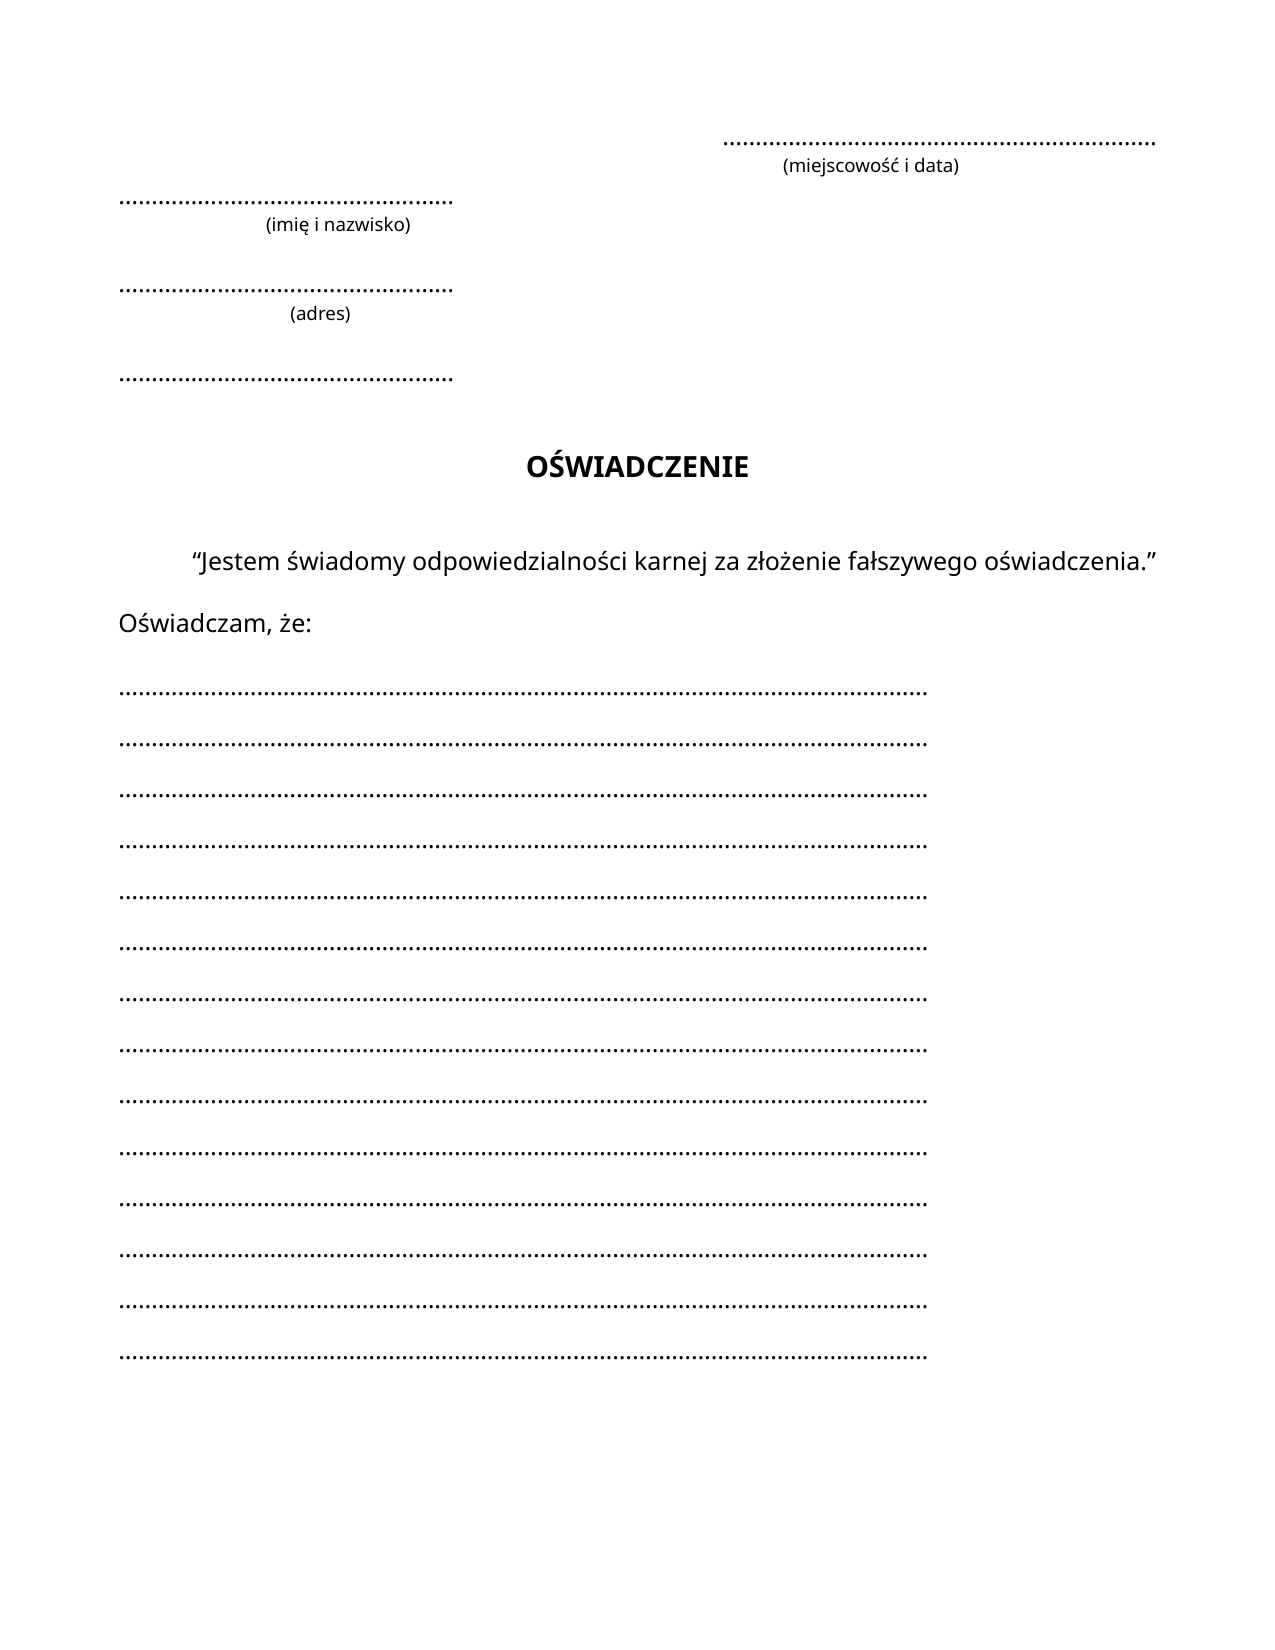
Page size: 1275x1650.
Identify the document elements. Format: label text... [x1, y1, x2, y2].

text …………………………………………………………………………………………………………… [118, 975, 1157, 1009]
text ………………………………………………………… [118, 118, 1157, 152]
text (miejscowość i data) [118, 152, 1157, 178]
text OŚWIADCZENIE [118, 446, 1157, 486]
text …………………………………………… [118, 354, 1157, 388]
text …………………………………………………………………………………………………………… [118, 1128, 1157, 1162]
text …………………………………………… [118, 178, 1157, 212]
text (adres) [118, 300, 1157, 326]
text “Jestem świadomy odpowiedzialności karnej za złożenie fałszywego oświadczenia.” [118, 543, 1157, 577]
text …………………………………………………………………………………………………………… [118, 771, 1157, 805]
text …………………………………………………………………………………………………………… [118, 1077, 1157, 1111]
text Oświadczam, że: [118, 606, 1157, 640]
text …………………………………………………………………………………………………………… [118, 822, 1157, 856]
text …………………………………………… [118, 266, 1157, 300]
text …………………………………………………………………………………………………………… [118, 669, 1157, 703]
text …………………………………………………………………………………………………………… [118, 1179, 1157, 1213]
text …………………………………………………………………………………………………………… [118, 1332, 1157, 1366]
text …………………………………………………………………………………………………………… [118, 1230, 1157, 1264]
text …………………………………………………………………………………………………………… [118, 1281, 1157, 1315]
text …………………………………………………………………………………………………………… [118, 1026, 1157, 1060]
text …………………………………………………………………………………………………………… [118, 873, 1157, 907]
text …………………………………………………………………………………………………………… [118, 720, 1157, 754]
text (imię i nazwisko) [118, 212, 1157, 237]
text …………………………………………………………………………………………………………… [118, 924, 1157, 958]
